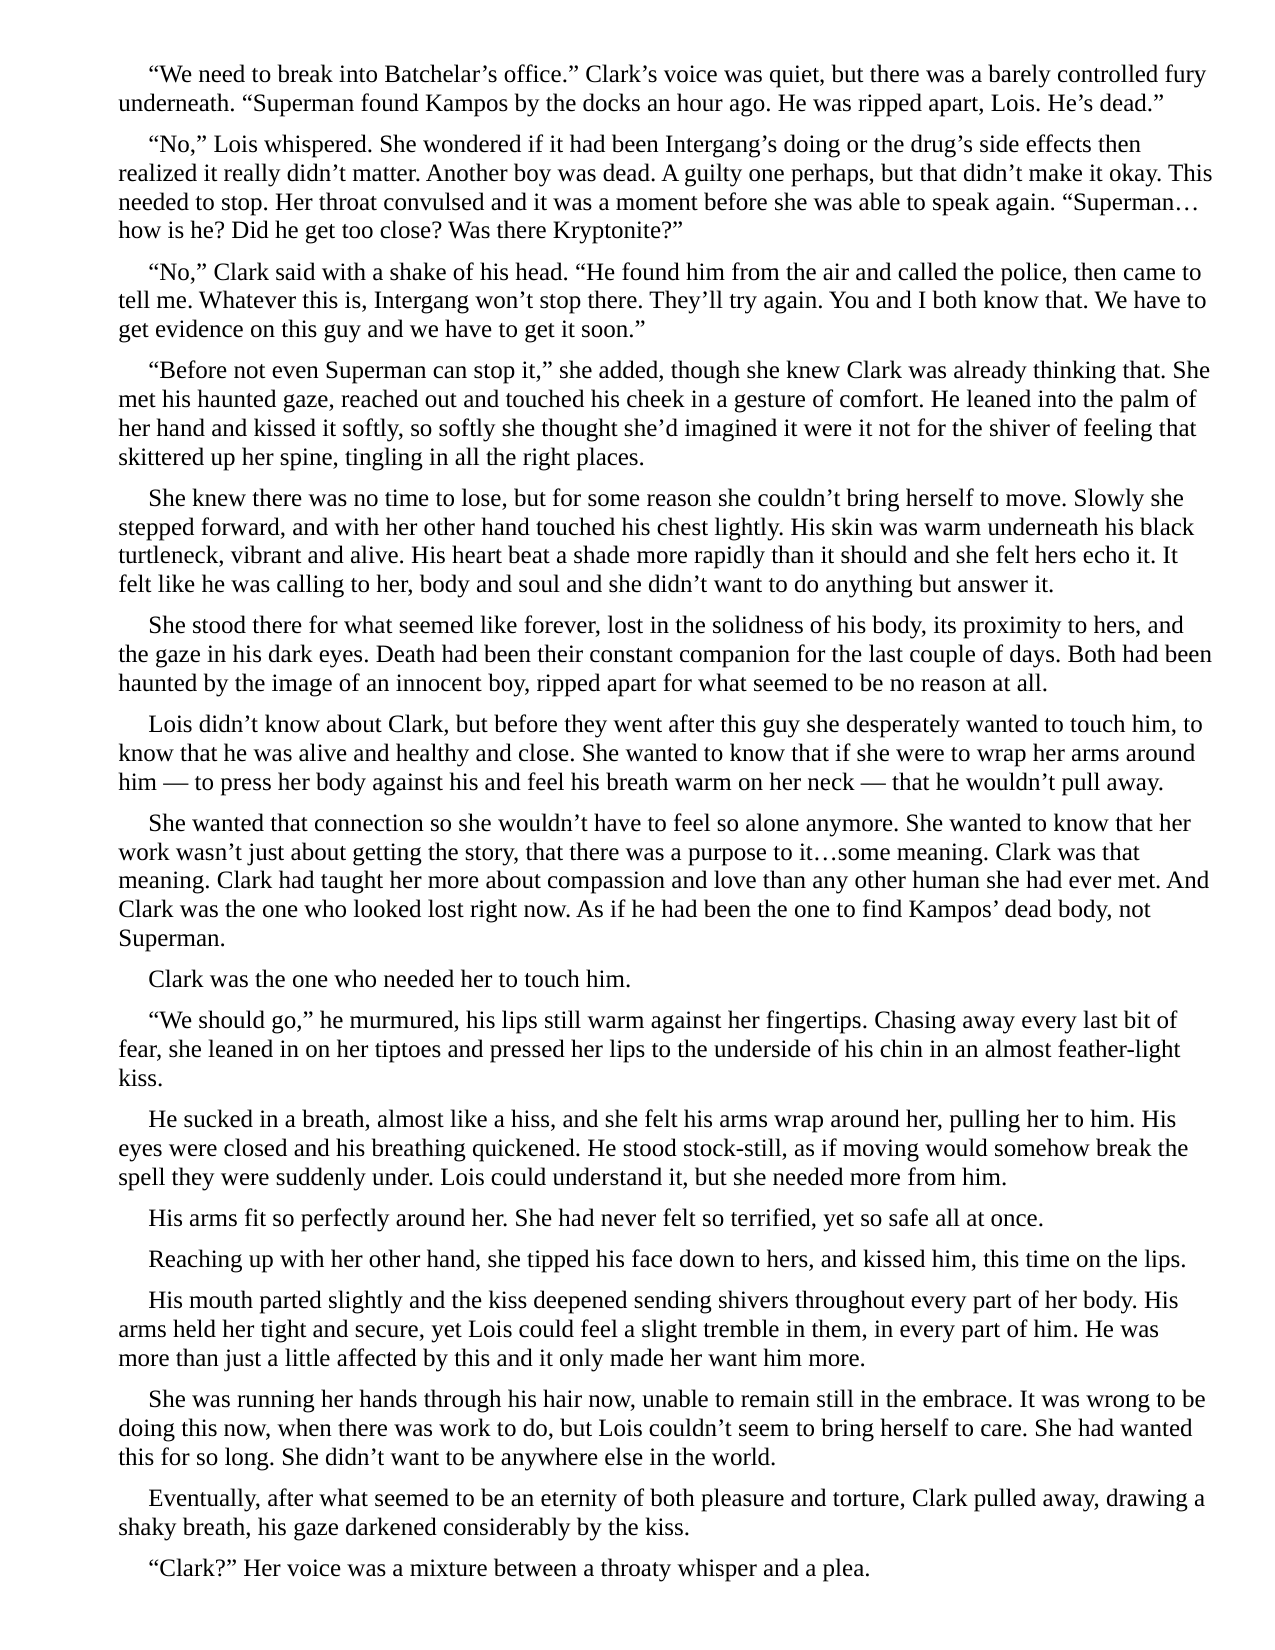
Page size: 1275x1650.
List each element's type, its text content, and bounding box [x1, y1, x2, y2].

text “No,” Lois whispered. She wondered if it had been Intergang’s doing or the drug’s side effects then realized it really didn’t matter. Another boy was dead. A guilty one perhaps, but that didn’t make it okay. This needed to stop. Her throat convulsed and it was a moment before she was able to speak again. “Superman…how is he? Did he get too close? Was there Kryptonite?” [118, 129, 1216, 244]
text He sucked in a breath, almost like a hiss, and she felt his arms wrap around her, pulling her to him. His eyes were closed and his breathing quickened. He stood stock-still, as if moving would somehow break the spell they were suddenly under. Lois could understand it, but she needed more from him. [118, 1104, 1216, 1190]
text She was running her hands through his hair now, unable to remain still in the embrace. It was wrong to be doing this now, when there was work to do, but Lois couldn’t seem to bring herself to care. She had wanted this for so long. She didn’t want to be anywhere else in the world. [118, 1384, 1216, 1470]
text Eventually, after what seemed to be an eternity of both pleasure and torture, Clark pulled away, drawing a shaky breath, his gaze darkened considerably by the kiss. [118, 1483, 1216, 1540]
text “We need to break into Batchelar’s office.” Clark’s voice was quiet, but there was a barely controlled fury underneath. “Superman found Kampos by the docks an hour ago. He was ripped apart, Lois. He’s dead.” [118, 59, 1216, 117]
text His arms fit so perfectly around her. She had never felt so terrified, yet so safe all at once. [118, 1203, 1216, 1232]
text Reaching up with her other hand, she tipped his face down to hers, and kissed him, this time on the lips. [118, 1244, 1216, 1273]
text She knew there was no time to lose, but for some reason she couldn’t bring herself to move. Slowly she stepped forward, and with her other hand touched his chest lightly. His skin was warm underneath his black turtleneck, vibrant and alive. His heart beat a shade more rapidly than it should and she felt hers echo it. It felt like he was calling to her, body and soul and she didn’t want to do anything but answer it. [118, 483, 1216, 598]
text She wanted that connection so she wouldn’t have to feel so alone anymore. She wanted to know that her work wasn’t just about getting the story, that there was a purpose to it…some meaning. Clark was that meaning. Clark had taught her more about compassion and love than any other human she had ever met. And Clark was the one who looked lost right now. As if he had been the one to find Kampos’ dead body, not Superman. [118, 808, 1216, 952]
text “We should go,” he murmured, his lips still warm against her fingertips. Chasing away every last bit of fear, she leaned in on her tiptoes and pressed her lips to the underside of his chin in an almost feather-light kiss. [118, 1005, 1216, 1092]
text Clark was the one who needed her to touch him. [118, 964, 1216, 993]
text “Before not even Superman can stop it,” she added, though she knew Clark was already thinking that. She met his haunted gaze, reached out and touched his cheek in a gesture of comfort. He leaned into the palm of her hand and kissed it softly, so softly she thought she’d imagined it were it not for the shiver of feeling that skittered up her spine, tingling in all the right places. [118, 355, 1216, 470]
text She stood there for what seemed like forever, lost in the solidness of his body, its proximity to hers, and the gaze in his dark eyes. Death had been their constant companion for the last couple of days. Both had been haunted by the image of an innocent boy, ripped apart for what seemed to be no reason at all. [118, 610, 1216, 697]
text Lois didn’t know about Clark, but before they went after this guy she desperately wanted to touch him, to know that he was alive and healthy and close. She wanted to know that if she were to wrap her arms around him — to press her body against his and feel his breath warm on her neck — that he wouldn’t pull away. [118, 709, 1216, 795]
text “No,” Clark said with a shake of his head. “He found him from the air and called the police, then came to tell me. Whatever this is, Intergang won’t stop there. They’ll try again. You and I both know that. We have to get evidence on this guy and we have to get it soon.” [118, 257, 1216, 343]
text “Clark?” Her voice was a mixture between a throaty whisper and a plea. [118, 1553, 1216, 1582]
text His mouth parted slightly and the kiss deepened sending shivers throughout every part of her body. His arms held her tight and secure, yet Lois could feel a slight tremble in them, in every part of him. He was more than just a little affected by this and it only made her want him more. [118, 1285, 1216, 1372]
